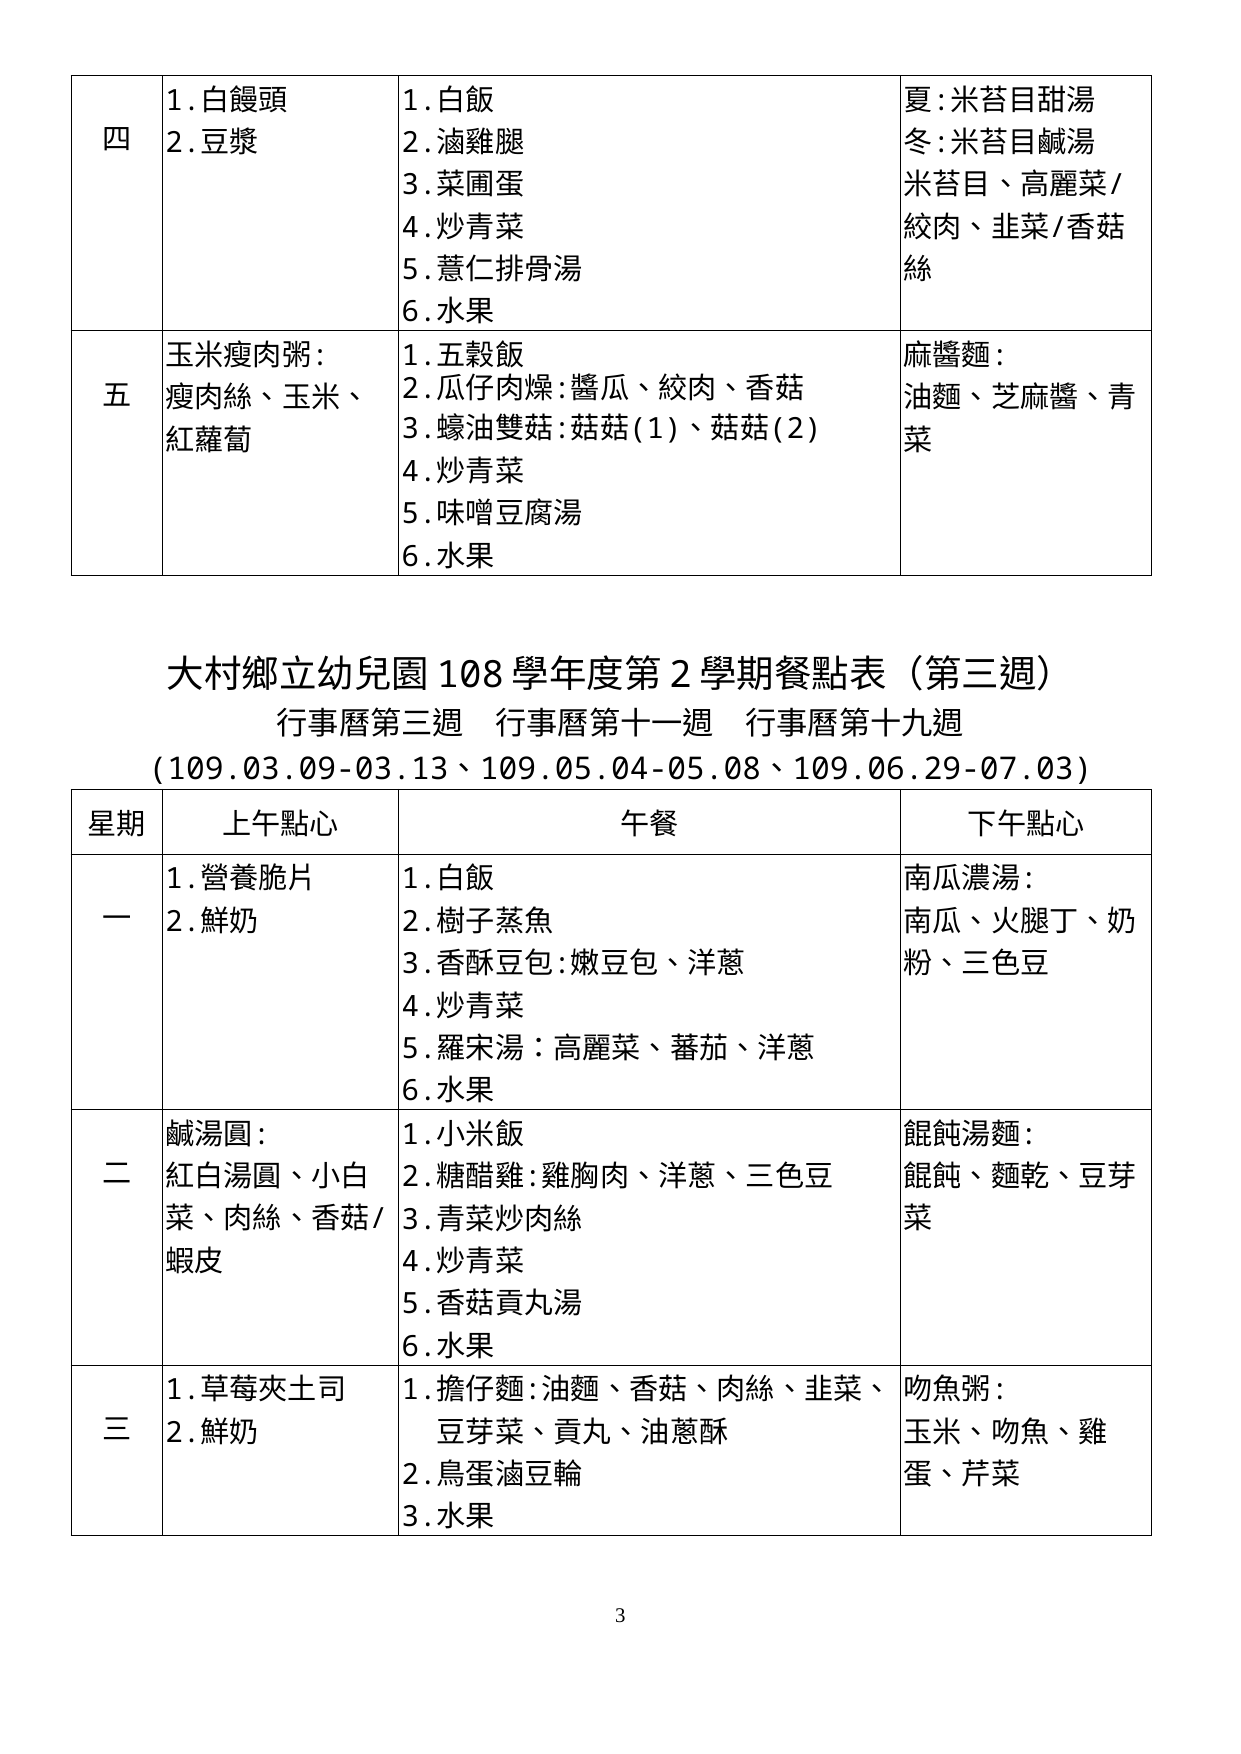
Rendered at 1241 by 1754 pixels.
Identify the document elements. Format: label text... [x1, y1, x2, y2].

table_cell 1.擔仔麵:油麵、香菇、肉絲、韭菜、 豆芽菜、貢丸、油蔥酥 2.鳥蛋滷豆輪 3.水果 [399, 1366, 900, 1535]
table_cell 1.營養脆片 2.鮮奶 [163, 855, 398, 1109]
table_cell 南瓜濃湯: 南瓜、火腿丁、奶粉、三色豆 [901, 855, 1151, 1109]
table_cell 1.草莓夾土司 2.鮮奶 [163, 1366, 398, 1535]
table_header 星期 [72, 790, 162, 854]
table_cell 1.白饅頭 2.豆漿 [163, 76, 398, 330]
table_cell 夏:米苔目甜湯 冬:米苔目鹹湯 米苔目、高麗菜/絞肉、韭菜/香菇絲 [901, 76, 1151, 330]
table_cell 鹹湯圓: 紅白湯圓、小白菜、肉絲、香菇/蝦皮 [163, 1110, 398, 1365]
table_cell 餛飩湯麵: 餛飩、麵乾、豆芽菜 [901, 1110, 1151, 1365]
table_cell 1.小米飯 2.糖醋雞:雞胸肉、洋蔥、三色豆 3.青菜炒肉絲 4.炒青菜 5.香菇貢丸湯 6.水果 [399, 1110, 900, 1365]
text 大村鄉立幼兒園108學年度第2學期餐點表（第三週） [74, 644, 1166, 698]
text 行事曆第三週 行事曆第十一週 行事曆第十九週 [74, 698, 1166, 743]
table_cell 四 [72, 76, 162, 330]
table_cell 1.白飯 2.樹子蒸魚 3.香酥豆包:嫩豆包、洋蔥 4.炒青菜 5.羅宋湯：高麗菜、蕃茄、洋蔥 6.水果 [399, 855, 900, 1109]
table_cell 1.五穀飯 2.瓜仔肉燥:醬瓜、絞肉、香菇 3.蠔油雙菇:菇菇(1)、菇菇(2) 4.炒青菜 5.味噌豆腐湯 6.水果 [399, 331, 900, 575]
table_cell 一 [72, 855, 162, 1109]
table_cell 1.白飯 2.滷雞腿 3.菜圃蛋 4.炒青菜 5.薏仁排骨湯 6.水果 [399, 76, 900, 330]
table_cell 二 [72, 1110, 162, 1365]
table_cell 玉米瘦肉粥: 瘦肉絲、玉米、紅蘿蔔 [163, 331, 398, 575]
table_cell 吻魚粥: 玉米、吻魚、雞蛋、芹菜 [901, 1366, 1151, 1535]
table_header 午餐 [399, 790, 900, 854]
table_cell 三 [72, 1366, 162, 1535]
table_cell 麻醬麵: 油麵、芝麻醬、青菜 [901, 331, 1151, 575]
text (109.03.09-03.13、109.05.04-05.08、109.06.29-07.03) [74, 743, 1166, 789]
table_header 上午點心 [163, 790, 398, 854]
table_cell 五 [72, 331, 162, 575]
table_header 下午點心 [901, 790, 1151, 854]
